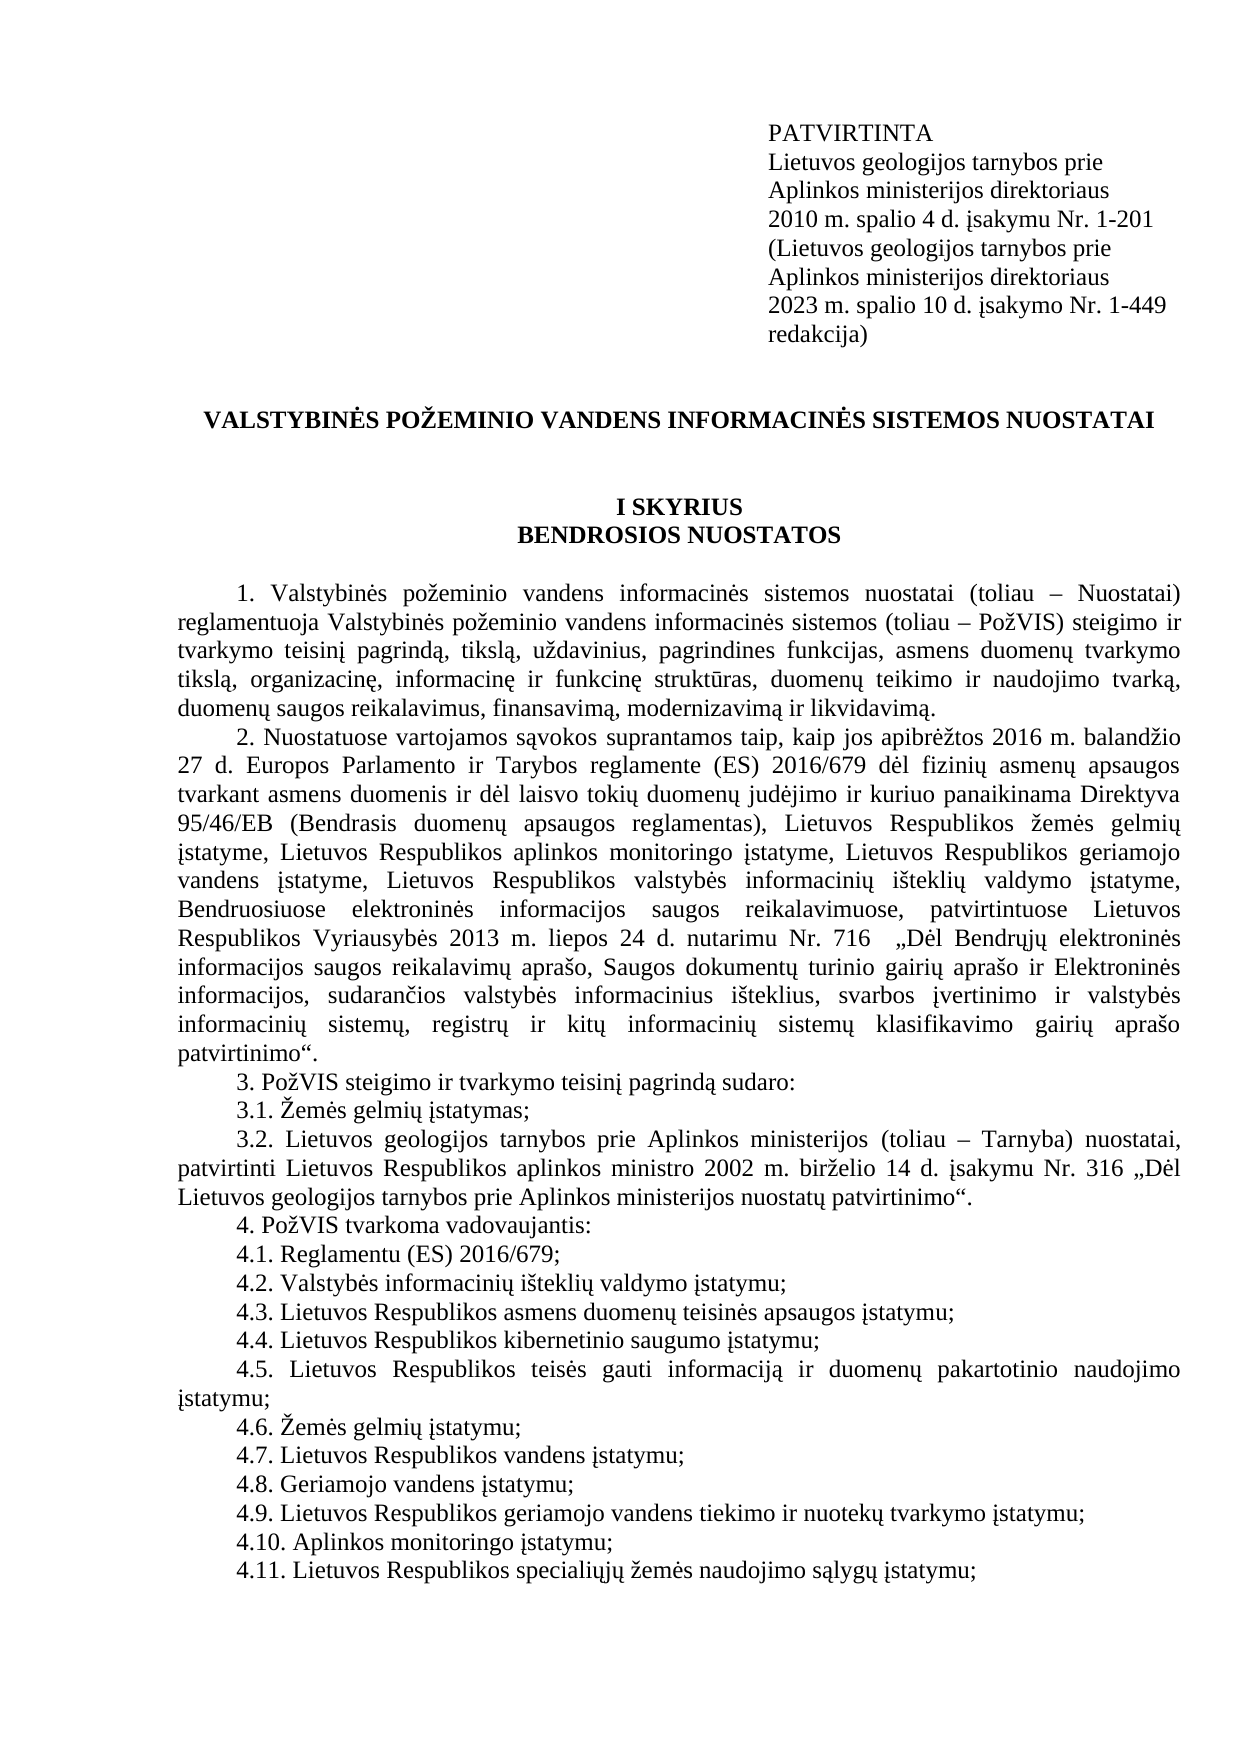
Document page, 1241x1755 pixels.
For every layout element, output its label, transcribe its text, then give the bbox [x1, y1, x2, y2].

text 4.1. Reglamentu (ES) 2016/679; [177, 1239, 1181, 1268]
text Valstybinės POŽEMINIO VANDENS INFORMACINĖS SISTEMOS NUOSTATAI [177, 406, 1181, 434]
text 4.6. Žemės gelmių įstatymu; [177, 1412, 1181, 1441]
text 4.11. Lietuvos Respublikos specialiųjų žemės naudojimo sąlygų įstatymu; [177, 1556, 1181, 1584]
text Patvirtinta [768, 118, 1181, 147]
text 4. PožVIS tvarkoma vadovaujantis: [177, 1211, 1181, 1239]
text 4.2. Valstybės informacinių išteklių valdymo įstatymu; [177, 1268, 1181, 1297]
text 1. Valstybinės požeminio vandens informacinės sistemos nuostatai (toliau – Nuostatai) reglamentuoja Valstybinės požeminio vandens informacinės sistemos (toliau – PožVIS) steigimo ir tvarkymo teisinį pagrindą, tikslą, uždavinius, pagrindines funkcijas, asmens duomenų tvarkymo tikslą, organizacinę, informacinę ir funkcinę struktūras, duomenų teikimo ir naudojimo tvarką, duomenų saugos reikalavimus, finansavimą, modernizavimą ir likvidavimą. [177, 578, 1181, 722]
text 3. PožVIS steigimo ir tvarkymo teisinį pagrindą sudaro: [177, 1067, 1181, 1096]
text 2023 m. spalio 10 d. įsakymo Nr. 1-449 [768, 291, 1181, 319]
text I Skyrius [177, 492, 1181, 521]
text redakcija) [768, 319, 1181, 348]
text 2010 m. spalio 4 d. įsakymu Nr. 1-201 [768, 204, 1181, 233]
text (Lietuvos geologijos tarnybos prie [768, 233, 1181, 262]
text 4.5. Lietuvos Respublikos teisės gauti informaciją ir duomenų pakartotinio naudojimo įstatymu; [177, 1354, 1181, 1412]
text 2. Nuostatuose vartojamos sąvokos suprantamos taip, kaip jos apibrėžtos 2016 m. balandžio 27 d. Europos Parlamento ir Tarybos reglamente (ES) 2016/679 dėl fizinių asmenų apsaugos tvarkant asmens duomenis ir dėl laisvo tokių duomenų judėjimo ir kuriuo panaikinama Direktyva 95/46/EB (Bendrasis duomenų apsaugos reglamentas), Lietuvos Respublikos žemės gelmių įstatyme, Lietuvos Respublikos aplinkos monitoringo įstatyme, Lietuvos Respublikos geriamojo vandens įstatyme, Lietuvos Respublikos valstybės informacinių išteklių valdymo įstatyme, Bendruosiuose elektroninės informacijos saugos reikalavimuose, patvirtintuose Lietuvos Respublikos Vyriausybės 2013 m. liepos 24 d. nutarimu Nr. 716 „Dėl Bendrųjų elektroninės informacijos saugos reikalavimų aprašo, Saugos dokumentų turinio gairių aprašo ir Elektroninės informacijos, sudarančios valstybės informacinius išteklius, svarbos įvertinimo ir valstybės informacinių sistemų, registrų ir kitų informacinių sistemų klasifikavimo gairių aprašo patvirtinimo“. [177, 722, 1181, 1067]
text 4.10. Aplinkos monitoringo įstatymu; [177, 1527, 1181, 1556]
text 3.2. Lietuvos geologijos tarnybos prie Aplinkos ministerijos (toliau – Tarnyba) nuostatai, patvirtinti Lietuvos Respublikos aplinkos ministro 2002 m. birželio 14 d. įsakymu Nr. 316 „Dėl Lietuvos geologijos tarnybos prie Aplinkos ministerijos nuostatų patvirtinimo“. [177, 1124, 1181, 1211]
text Aplinkos ministerijos direktoriaus [768, 262, 1181, 291]
text BENDROSIOS NUOSTATOS [177, 521, 1181, 549]
text Aplinkos ministerijos direktoriaus [768, 176, 1181, 204]
text Lietuvos geologijos tarnybos prie [768, 147, 1181, 176]
text 4.7. Lietuvos Respublikos vandens įstatymu; [177, 1441, 1181, 1469]
text 4.8. Geriamojo vandens įstatymu; [177, 1469, 1181, 1498]
text 3.1. Žemės gelmių įstatymas; [177, 1096, 1181, 1124]
text 4.4. Lietuvos Respublikos kibernetinio saugumo įstatymu; [177, 1326, 1181, 1354]
text 4.9. Lietuvos Respublikos geriamojo vandens tiekimo ir nuotekų tvarkymo įstatymu; [177, 1498, 1181, 1527]
text 4.3. Lietuvos Respublikos asmens duomenų teisinės apsaugos įstatymu; [177, 1297, 1181, 1326]
